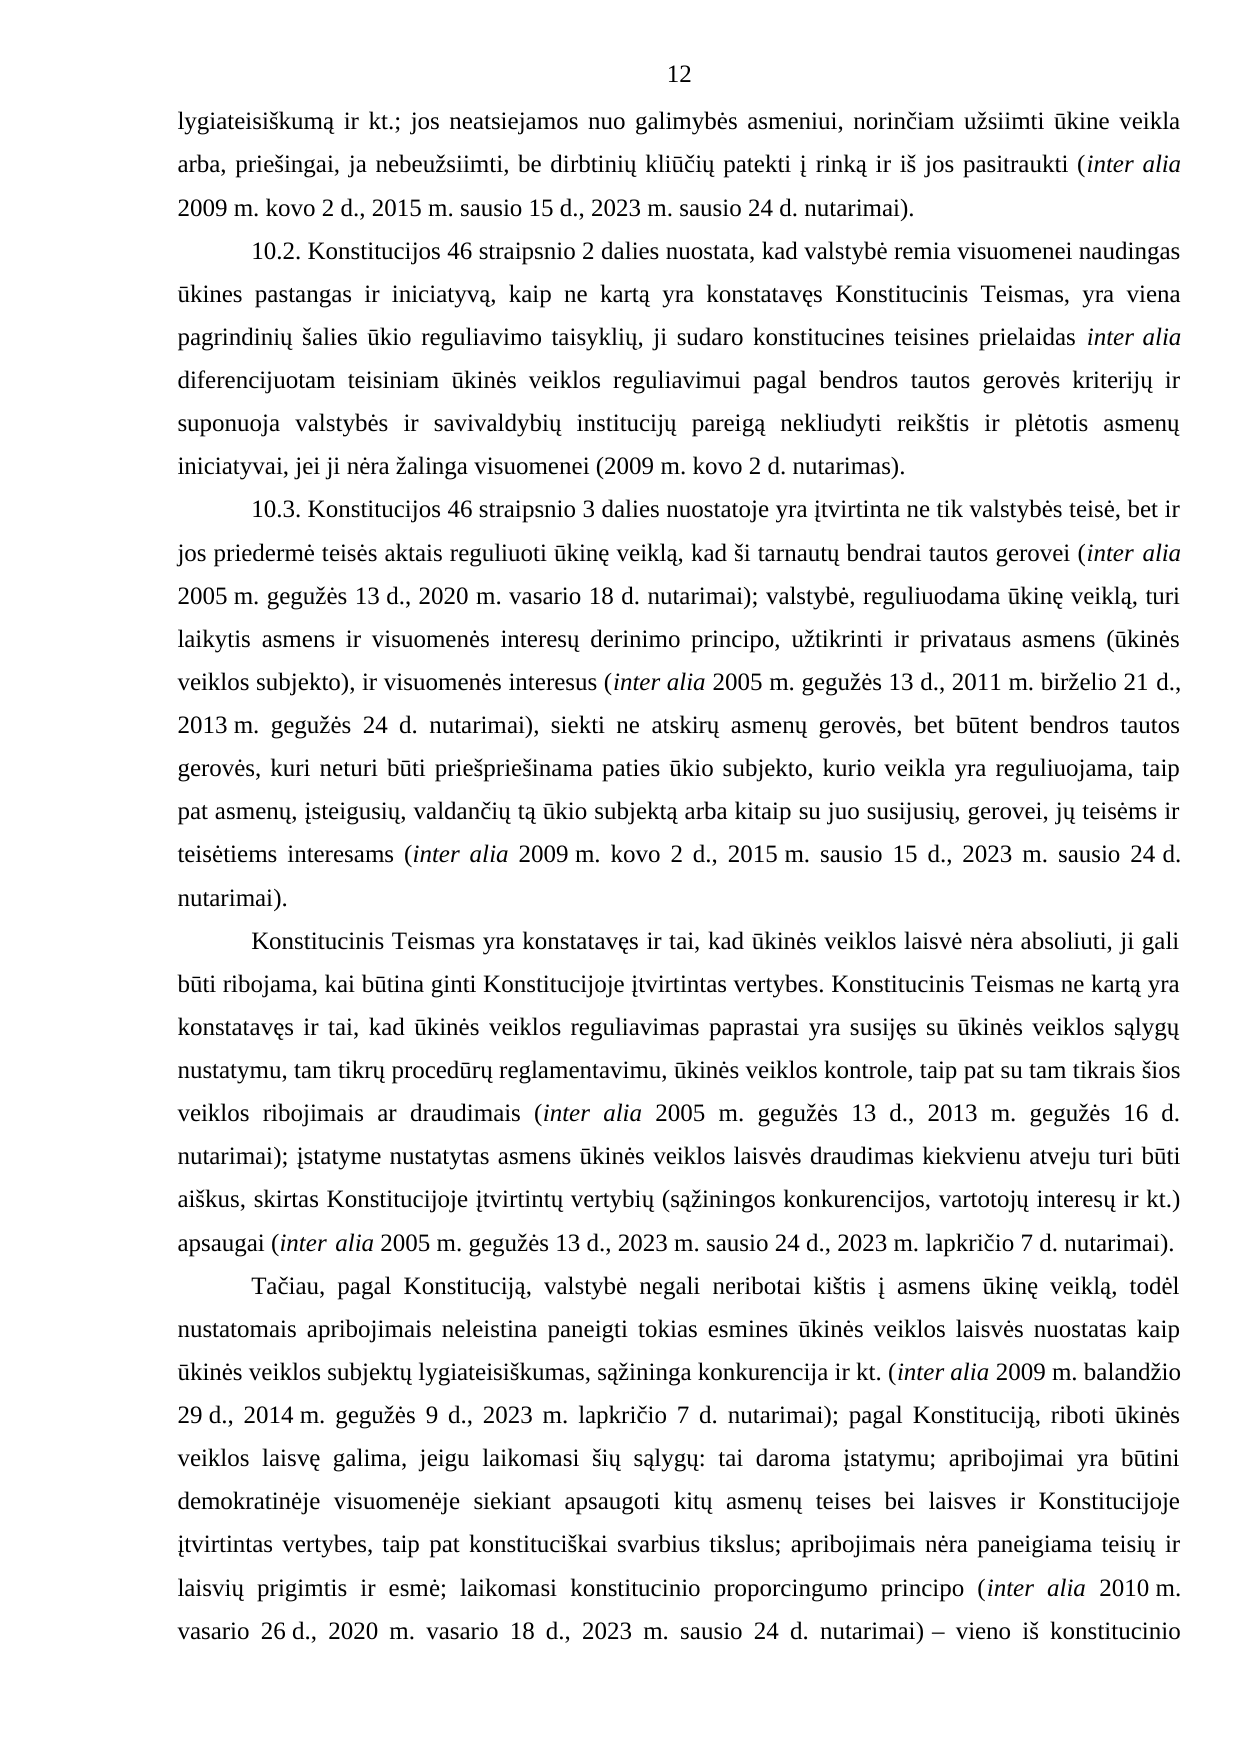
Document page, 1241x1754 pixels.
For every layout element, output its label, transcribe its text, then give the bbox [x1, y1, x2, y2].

text 10.3. Konstitucijos 46 straipsnio 3 dalies nuostatoje yra įtvirtinta ne tik valstybės teisė, bet ir jos priedermė teisės aktais reguliuoti ūkinę veiklą, kad ši tarnautų bendrai tautos gerovei (inter alia 2005 m. gegužės 13 d., 2020 m. vasario 18 d. nutarimai); valstybė, reguliuodama ūkinę veiklą, turi laikytis asmens ir visuomenės interesų derinimo principo, užtikrinti ir privataus asmens (ūkinės veiklos subjekto), ir visuomenės interesus (inter alia 2005 m. gegužės 13 d., 2011 m. birželio 21 d., 2013 m. gegužės 24 d. nutarimai), siekti ne atskirų asmenų gerovės, bet būtent bendros tautos gerovės, kuri neturi būti priešpriešinama paties ūkio subjekto, kurio veikla yra reguliuojama, taip pat asmenų, įsteigusių, valdančių tą ūkio subjektą arba kitaip su juo susijusių, gerovei, jų teisėms ir teisėtiems interesams (inter alia 2009 m. kovo 2 d., 2015 m. sausio 15 d., 2023 m. sausio 24 d. nutarimai). [177, 494, 1181, 911]
text lygiateisiškumą ir kt.; jos neatsiejamos nuo galimybės asmeniui, norinčiam užsiimti ūkine veikla arba, priešingai, ja nebeužsiimti, be dirbtinių kliūčių patekti į rinką ir iš jos pasitraukti (inter alia 2009 m. kovo 2 d., 2015 m. sausio 15 d., 2023 m. sausio 24 d. nutarimai). [177, 106, 1181, 221]
text 10.2. Konstitucijos 46 straipsnio 2 dalies nuostata, kad valstybė remia visuomenei naudingas ūkines pastangas ir iniciatyvą, kaip ne kartą yra konstatavęs Konstitucinis Teismas, yra viena pagrindinių šalies ūkio reguliavimo taisyklių, ji sudaro konstitucines teisines prielaidas inter alia diferencijuotam teisiniam ūkinės veiklos reguliavimui pagal bendros tautos gerovės kriterijų ir suponuoja valstybės ir savivaldybių institucijų pareigą nekliudyti reikštis ir plėtotis asmenų iniciatyvai, jei ji nėra žalinga visuomenei (2009 m. kovo 2 d. nutarimas). [177, 236, 1181, 480]
text Tačiau, pagal Konstituciją, valstybė negali neribotai kištis į asmens ūkinę veiklą, todėl nustatomais apribojimais neleistina paneigti tokias esmines ūkinės veiklos laisvės nuostatas kaip ūkinės veiklos subjektų lygiateisiškumas, sąžininga konkurencija ir kt. (inter alia 2009 m. balandžio 29 d., 2014 m. gegužės 9 d., 2023 m. lapkričio 7 d. nutarimai); pagal Konstituciją, riboti ūkinės veiklos laisvę galima, jeigu laikomasi šių sąlygų: tai daroma įstatymu; apribojimai yra būtini demokratinėje visuomenėje siekiant apsaugoti kitų asmenų teises bei laisves ir Konstitucijoje įtvirtintas vertybes, taip pat konstituciškai svarbius tikslus; apribojimais nėra paneigiama teisių ir laisvių prigimtis ir esmė; laikomasi konstitucinio proporcingumo principo (inter alia 2010 m. vasario 26 d., 2020 m. vasario 18 d., 2023 m. sausio 24 d. nutarimai) – vieno iš konstitucinio [177, 1271, 1181, 1644]
text Konstitucinis Teismas yra konstatavęs ir tai, kad ūkinės veiklos laisvė nėra absoliuti, ji gali būti ribojama, kai būtina ginti Konstitucijoje įtvirtintas vertybes. Konstitucinis Teismas ne kartą yra konstatavęs ir tai, kad ūkinės veiklos reguliavimas paprastai yra susijęs su ūkinės veiklos sąlygų nustatymu, tam tikrų procedūrų reglamentavimu, ūkinės veiklos kontrole, taip pat su tam tikrais šios veiklos ribojimais ar draudimais (inter alia 2005 m. gegužės 13 d., 2013 m. gegužės 16 d. nutarimai); įstatyme nustatytas asmens ūkinės veiklos laisvės draudimas kiekvienu atveju turi būti aiškus, skirtas Konstitucijoje įtvirtintų vertybių (sąžiningos konkurencijos, vartotojų interesų ir kt.) apsaugai (inter alia 2005 m. gegužės 13 d., 2023 m. sausio 24 d., 2023 m. lapkričio 7 d. nutarimai). [177, 926, 1181, 1256]
